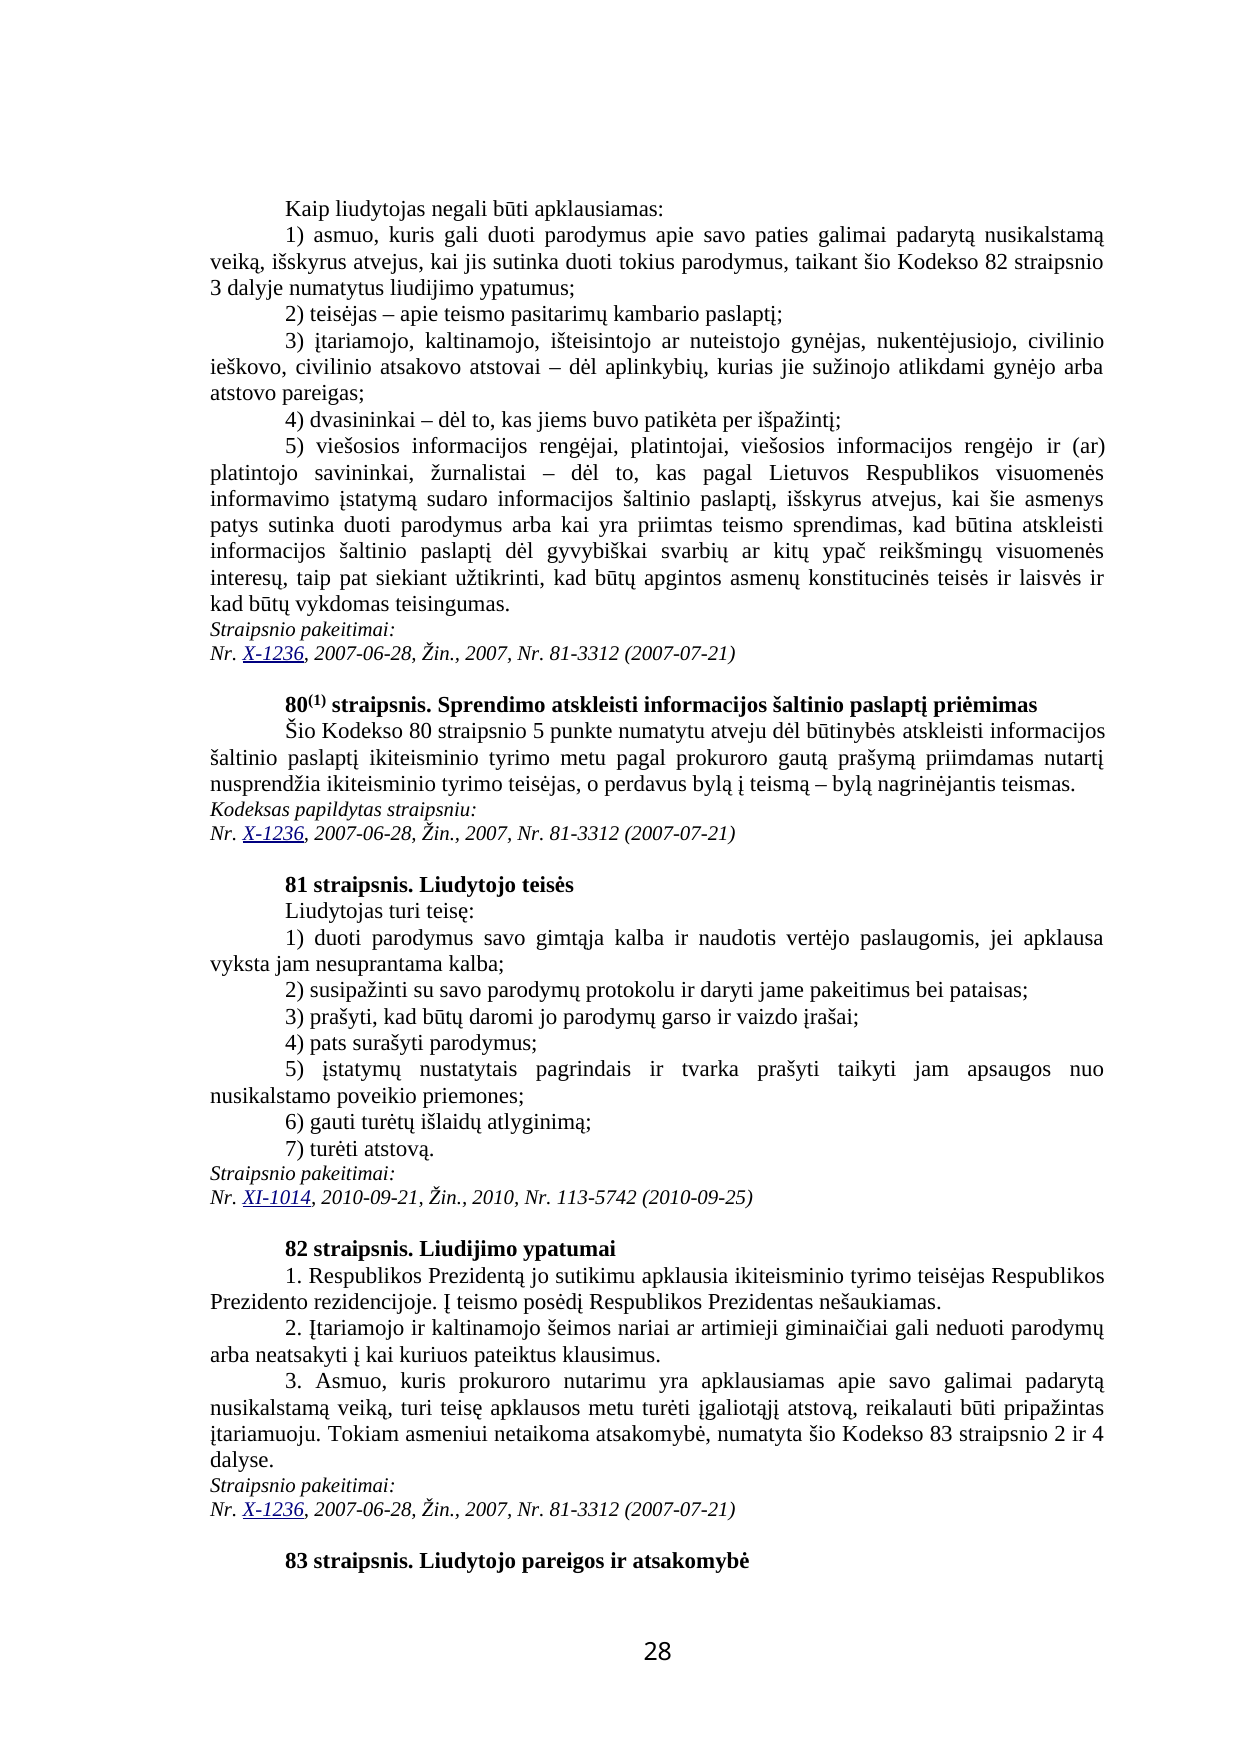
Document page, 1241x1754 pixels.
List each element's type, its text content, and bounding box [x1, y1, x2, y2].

text Nr. XI-1014, 2010-09-21, Žin., 2010, Nr. 113-5742 (2010-09-25) [210, 1185, 1106, 1209]
text 83 straipsnis. Liudytojo pareigos ir atsakomybė [210, 1547, 1106, 1573]
text 81 straipsnis. Liudytojo teisės [210, 871, 1106, 897]
text Nr. X-1236, 2007-06-28, Žin., 2007, Nr. 81-3312 (2007-07-21) [210, 821, 1106, 845]
text Liudytojas turi teisę: [210, 897, 1106, 924]
text 2. Įtariamojo ir kaltinamojo šeimos nariai ar artimieji giminaičiai gali neduoti parodymų arba neatsakyti į kai kuriuos pateiktus klausimus. [210, 1314, 1106, 1367]
text Šio Kodekso 80 straipsnio 5 punkte numatytu atveju dėl būtinybės atskleisti informacijos šaltinio paslaptį ikiteisminio tyrimo metu pagal prokuroro gautą prašymą priimdamas nutartį nusprendžia ikiteisminio tyrimo teisėjas, o perdavus bylą į teismą – bylą nagrinėjantis teismas. [210, 717, 1106, 797]
text 82 straipsnis. Liudijimo ypatumai [210, 1235, 1106, 1262]
text Nr. X-1236, 2007-06-28, Žin., 2007, Nr. 81-3312 (2007-07-21) [210, 1497, 1106, 1521]
text 1) duoti parodymus savo gimtąja kalba ir naudotis vertėjo paslaugomis, jei apklausa vyksta jam nesuprantama kalba; [210, 924, 1106, 976]
text 4) dvasininkai – dėl to, kas jiems buvo patikėta per išpažintį; [210, 406, 1106, 432]
text 3) įtariamojo, kaltinamojo, išteisintojo ar nuteistojo gynėjas, nukentėjusiojo, civilinio ieškovo, civilinio atsakovo atstovai – dėl aplinkybių, kurias jie sužinojo atlikdami gynėjo arba atstovo pareigas; [210, 327, 1106, 406]
text 5) įstatymų nustatytais pagrindais ir tvarka prašyti taikyti jam apsaugos nuo nusikalstamo poveikio priemones; [210, 1056, 1106, 1108]
text Straipsnio pakeitimai: [210, 617, 1106, 641]
text Straipsnio pakeitimai: [210, 1473, 1106, 1497]
text 3) prašyti, kad būtų daromi jo parodymų garso ir vaizdo įrašai; [210, 1003, 1106, 1029]
text Kaip liudytojas negali būti apklausiamas: [210, 195, 1106, 221]
text 1) asmuo, kuris gali duoti parodymus apie savo paties galimai padarytą nusikalstamą veiką, išskyrus atvejus, kai jis sutinka duoti tokius parodymus, taikant šio Kodekso 82 straipsnio 3 dalyje numatytus liudijimo ypatumus; [210, 221, 1106, 300]
text 4) pats surašyti parodymus; [210, 1029, 1106, 1056]
text 5) viešosios informacijos rengėjai, platintojai, viešosios informacijos rengėjo ir (ar) platintojo savininkai, žurnalistai – dėl to, kas pagal Lietuvos Respublikos visuomenės informavimo įstatymą sudaro informacijos šaltinio paslaptį, išskyrus atvejus, kai šie asmenys patys sutinka duoti parodymus arba kai yra priimtas teismo sprendimas, kad būtina atskleisti informacijos šaltinio paslaptį dėl gyvybiškai svarbių ar kitų ypač reikšmingų visuomenės interesų, taip pat siekiant užtikrinti, kad būtų apgintos asmenų konstitucinės teisės ir laisvės ir kad būtų vykdomas teisingumas. [210, 432, 1106, 617]
text 2) susipažinti su savo parodymų protokolu ir daryti jame pakeitimus bei pataisas; [210, 976, 1106, 1003]
text 3. Asmuo, kuris prokuroro nutarimu yra apklausiamas apie savo galimai padarytą nusikalstamą veiką, turi teisę apklausos metu turėti įgaliotąjį atstovą, reikalauti būti pripažintas įtariamuoju. Tokiam asmeniui netaikoma atsakomybė, numatyta šio Kodekso 83 straipsnio 2 ir 4 dalyse. [210, 1367, 1106, 1473]
text Straipsnio pakeitimai: [210, 1161, 1106, 1185]
text 7) turėti atstovą. [210, 1134, 1106, 1161]
text Kodeksas papildytas straipsniu: [210, 797, 1106, 821]
text 1. Respublikos Prezidentą jo sutikimu apklausia ikiteisminio tyrimo teisėjas Respublikos Prezidento rezidencijoje. Į teismo posėdį Respublikos Prezidentas nešaukiamas. [210, 1262, 1106, 1314]
text 2) teisėjas – apie teismo pasitarimų kambario paslaptį; [210, 300, 1106, 327]
text 80(1) straipsnis. Sprendimo atskleisti informacijos šaltinio paslaptį priėmimas [210, 691, 1106, 717]
text Nr. X-1236, 2007-06-28, Žin., 2007, Nr. 81-3312 (2007-07-21) [210, 641, 1106, 665]
text 6) gauti turėtų išlaidų atlyginimą; [210, 1108, 1106, 1134]
